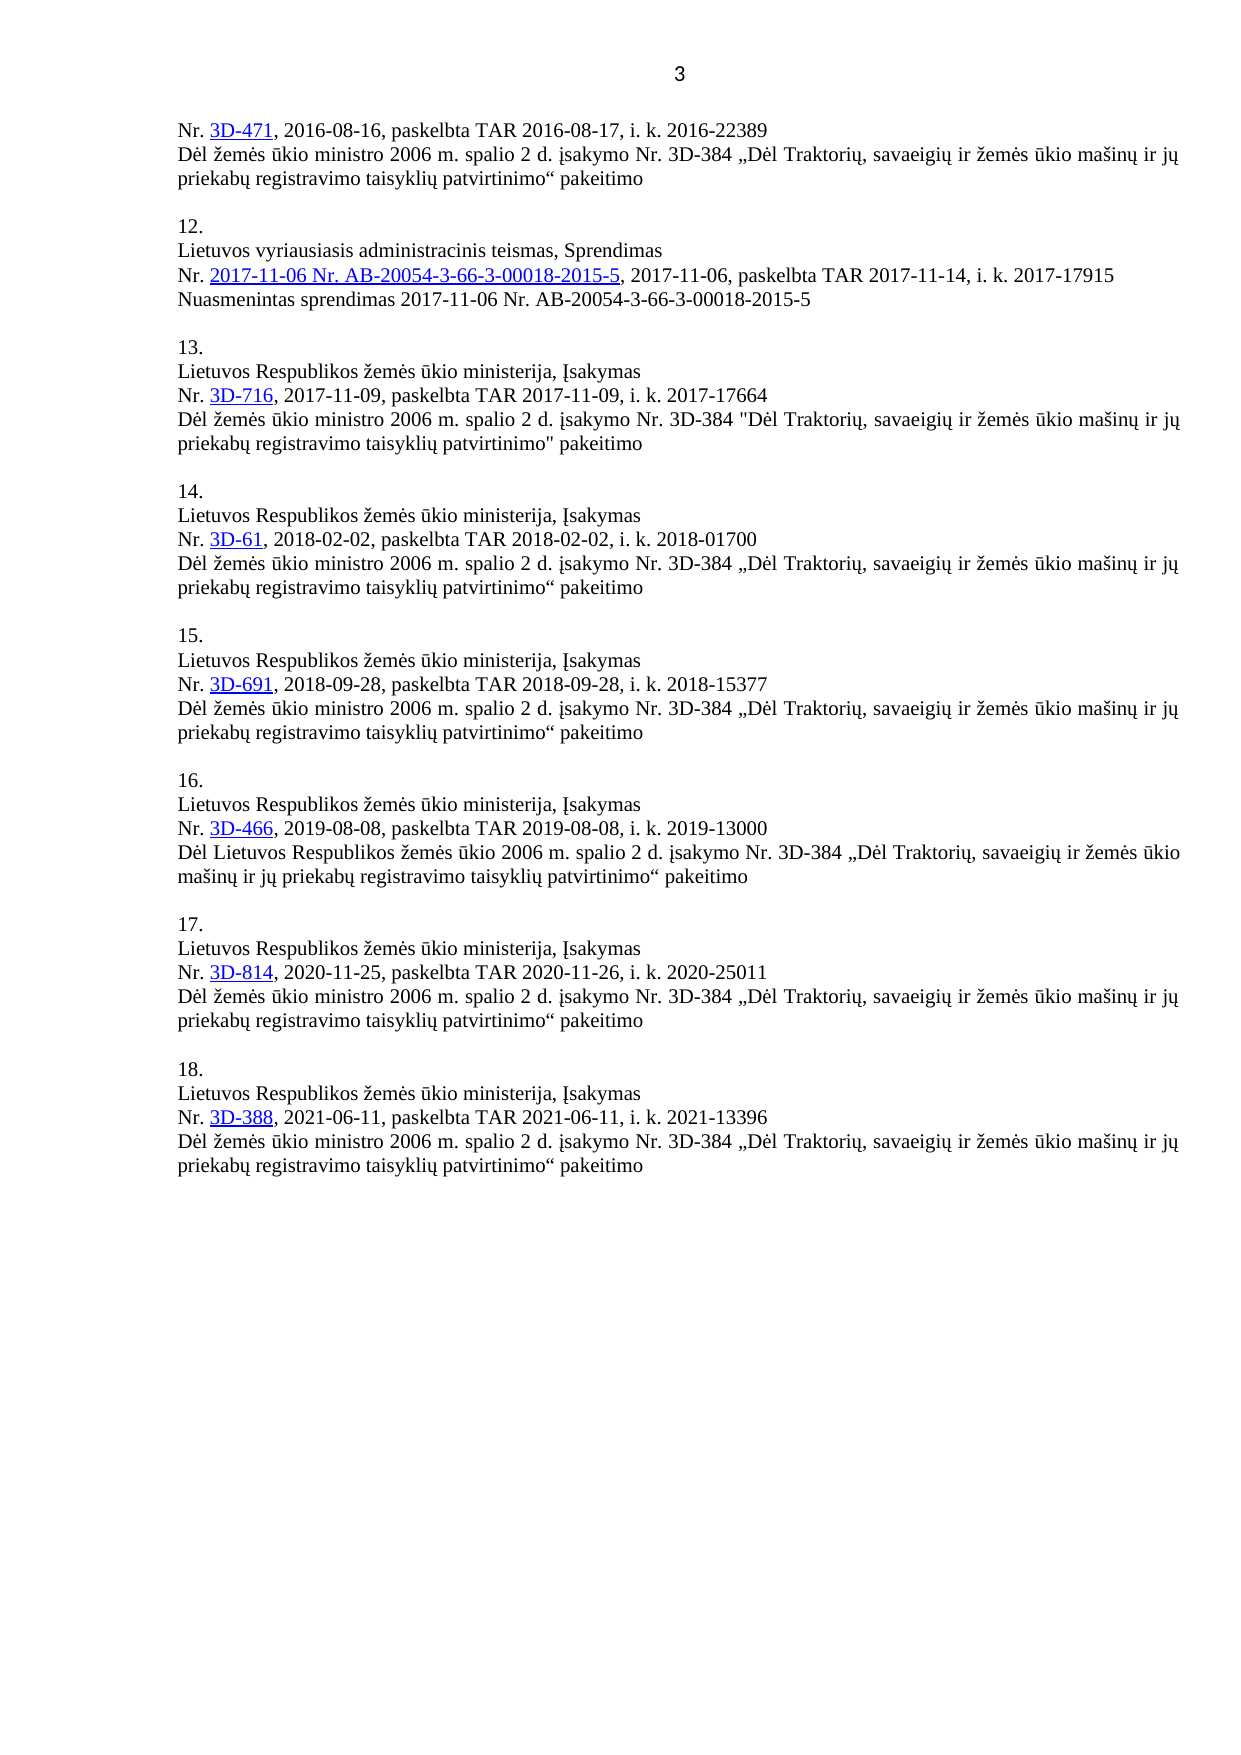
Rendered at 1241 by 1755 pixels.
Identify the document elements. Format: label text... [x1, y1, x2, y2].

text 14. [177, 479, 1181, 503]
text Lietuvos Respublikos žemės ūkio ministerija, Įsakymas [177, 936, 1181, 960]
text Lietuvos Respublikos žemės ūkio ministerija, Įsakymas [177, 359, 1181, 383]
text Nr. 3D-716, 2017-11-09, paskelbta TAR 2017-11-09, i. k. 2017-17664 [177, 383, 1181, 407]
text Nuasmenintas sprendimas 2017-11-06 Nr. AB-20054-3-66-3-00018-2015-5 [177, 287, 1181, 311]
text Lietuvos vyriausiasis administracinis teismas, Sprendimas [177, 238, 1181, 262]
text Nr. 2017-11-06 Nr. AB-20054-3-66-3-00018-2015-5, 2017-11-06, paskelbta TAR 2017-11-14, i. k. 2017-17915 [177, 262, 1181, 287]
text Lietuvos Respublikos žemės ūkio ministerija, Įsakymas [177, 792, 1181, 816]
text Dėl žemės ūkio ministro 2006 m. spalio 2 d. įsakymo Nr. 3D-384 „Dėl Traktorių, savaeigių ir žemės ūkio mašinų ir jų priekabų registravimo taisyklių patvirtinimo“ pakeitimo [177, 1129, 1181, 1177]
text Dėl žemės ūkio ministro 2006 m. spalio 2 d. įsakymo Nr. 3D-384 „Dėl Traktorių, savaeigių ir žemės ūkio mašinų ir jų priekabų registravimo taisyklių patvirtinimo“ pakeitimo [177, 551, 1181, 599]
text Dėl žemės ūkio ministro 2006 m. spalio 2 d. įsakymo Nr. 3D-384 „Dėl Traktorių, savaeigių ir žemės ūkio mašinų ir jų priekabų registravimo taisyklių patvirtinimo“ pakeitimo [177, 984, 1181, 1032]
text Dėl Lietuvos Respublikos žemės ūkio 2006 m. spalio 2 d. įsakymo Nr. 3D-384 „Dėl Traktorių, savaeigių ir žemės ūkio mašinų ir jų priekabų registravimo taisyklių patvirtinimo“ pakeitimo [177, 840, 1181, 888]
text Nr. 3D-814, 2020-11-25, paskelbta TAR 2020-11-26, i. k. 2020-25011 [177, 960, 1181, 984]
text 16. [177, 768, 1181, 792]
text 17. [177, 912, 1181, 936]
text 13. [177, 335, 1181, 359]
text Nr. 3D-691, 2018-09-28, paskelbta TAR 2018-09-28, i. k. 2018-15377 [177, 672, 1181, 696]
text Nr. 3D-466, 2019-08-08, paskelbta TAR 2019-08-08, i. k. 2019-13000 [177, 816, 1181, 840]
text Nr. 3D-471, 2016-08-16, paskelbta TAR 2016-08-17, i. k. 2016-22389 [177, 118, 1181, 142]
text Lietuvos Respublikos žemės ūkio ministerija, Įsakymas [177, 1081, 1181, 1105]
text Lietuvos Respublikos žemės ūkio ministerija, Įsakymas [177, 647, 1181, 672]
text Dėl žemės ūkio ministro 2006 m. spalio 2 d. įsakymo Nr. 3D-384 „Dėl Traktorių, savaeigių ir žemės ūkio mašinų ir jų priekabų registravimo taisyklių patvirtinimo“ pakeitimo [177, 696, 1181, 744]
text Dėl žemės ūkio ministro 2006 m. spalio 2 d. įsakymo Nr. 3D-384 „Dėl Traktorių, savaeigių ir žemės ūkio mašinų ir jų priekabų registravimo taisyklių patvirtinimo“ pakeitimo [177, 142, 1181, 190]
text 15. [177, 623, 1181, 647]
text 18. [177, 1057, 1181, 1081]
text Nr. 3D-388, 2021-06-11, paskelbta TAR 2021-06-11, i. k. 2021-13396 [177, 1105, 1181, 1129]
text Lietuvos Respublikos žemės ūkio ministerija, Įsakymas [177, 503, 1181, 527]
text Dėl žemės ūkio ministro 2006 m. spalio 2 d. įsakymo Nr. 3D-384 "Dėl Traktorių, savaeigių ir žemės ūkio mašinų ir jų priekabų registravimo taisyklių patvirtinimo" pakeitimo [177, 407, 1181, 455]
text 12. [177, 214, 1181, 238]
text Nr. 3D-61, 2018-02-02, paskelbta TAR 2018-02-02, i. k. 2018-01700 [177, 527, 1181, 551]
